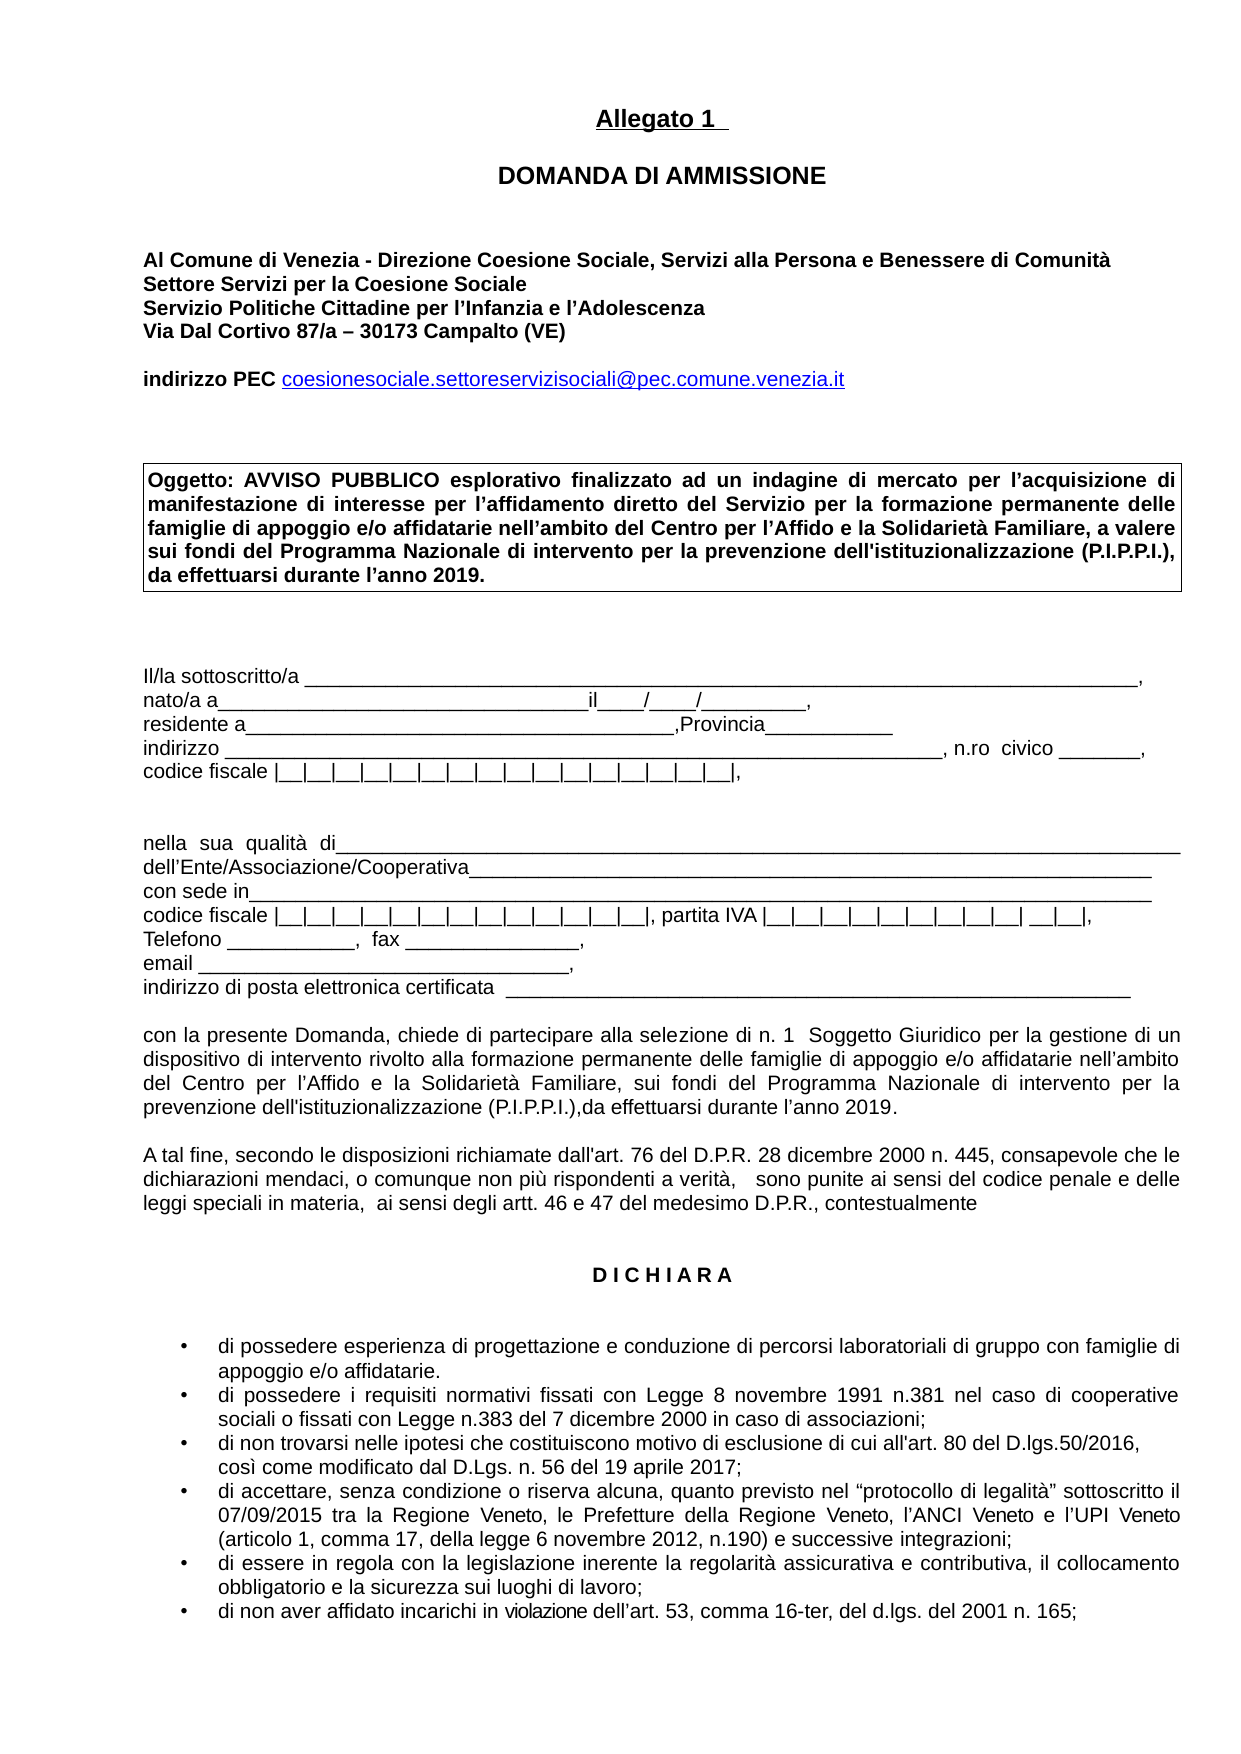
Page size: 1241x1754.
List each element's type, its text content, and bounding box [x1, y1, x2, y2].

text nella sua qualità di_________________________________________________________________________ dell’Ente/Associazione/Cooperativa___________________________________________________________ [143, 831, 1181, 879]
text residente a_____________________________________,Provincia___________ [143, 711, 1181, 735]
list di essere in regola con la legislazione inerente la regolarità assicurativa e contributiva, il collocamento obbligatorio e la sicurezza sui luoghi di lavoro; [180, 1550, 1181, 1598]
text D I C H I A R A [143, 1262, 1181, 1286]
text con sede in______________________________________________________________________________ [143, 879, 1181, 903]
list di accettare, senza condizione o riserva alcuna, quanto previsto nel “protocollo di legalità” sottoscritto il 07/09/2015 tra la Regione Veneto, le Prefetture della Regione Veneto, l’ANCI Veneto e l’UPI Veneto (articolo 1, comma 17, della legge 6 novembre 2012, n.190) e successive integrazioni; [180, 1478, 1181, 1550]
text Allegato 1 [143, 104, 1181, 132]
text codice fiscale |__|__|__|__|__|__|__|__|__|__|__|__|__|, partita IVA |__|__|__|__|__|__|__|__|__| __|__|, [143, 903, 1181, 927]
text nato/a a________________________________il____/____/_________, [143, 687, 1181, 711]
text A tal fine, secondo le disposizioni richiamate dall'art. 76 del D.P.R. 28 dicembre 2000 n. 445, consapevole che le dichiarazioni mendaci, o comunque non più rispondenti a verità, sono punite ai sensi del codice penale e delle leggi speciali in materia, ai sensi degli artt. 46 e 47 del medesimo D.P.R., contestualmente [143, 1143, 1181, 1214]
text Telefono ___________, fax _______________, [143, 927, 1181, 951]
list di non trovarsi nelle ipotesi che costituiscono motivo di esclusione di cui all'art. 80 del D.lgs.50/2016, [180, 1430, 1181, 1454]
text Via Dal Cortivo 87/a – 30173 Campalto (VE) [143, 319, 1181, 343]
text Servizio Politiche Cittadine per l’Infanzia e l’Adolescenza [143, 295, 1181, 319]
text Settore Servizi per la Coesione Sociale [143, 271, 1181, 295]
text DOMANDA DI AMMISSIONE [143, 161, 1181, 190]
text Il/la sottoscritto/a ________________________________________________________________________, [143, 663, 1181, 687]
list di non aver affidato incarichi in violazione dell’art. 53, comma 16-ter, del d.lgs. del 2001 n. 165; [180, 1598, 1181, 1622]
text con la presente Domanda, chiede di partecipare alla selezione di n. 1 Soggetto Giuridico per la gestione di un dispositivo di intervento rivolto alla formazione permanente delle famiglie di appoggio e/o affidatarie nell’ambito del Centro per l’Affido e la Solidarietà Familiare, sui fondi del Programma Nazionale di intervento per la prevenzione dell'istituzionalizzazione (P.I.P.P.I.),da effettuarsi durante l’anno 2019. [143, 1023, 1181, 1119]
text codice fiscale |__|__|__|__|__|__|__|__|__|__|__|__|__|__|__|__|, [143, 759, 1181, 783]
list così come modificato dal D.Lgs. n. 56 del 19 aprile 2017; [180, 1454, 1181, 1478]
text indirizzo PEC coesionesociale.settoreservizisociali@pec.comune.venezia.it [143, 367, 1181, 391]
text email ________________________________, [143, 951, 1181, 975]
list di possedere i requisiti normativi fissati con Legge 8 novembre 1991 n.381 nel caso di cooperative sociali o fissati con Legge n.383 del 7 dicembre 2000 in caso di associazioni; [180, 1382, 1181, 1430]
text indirizzo di posta elettronica certificata ______________________________________________________ [143, 975, 1181, 999]
text Al Comune di Venezia - Direzione Coesione Sociale, Servizi alla Persona e Benessere di Comunità [143, 247, 1181, 271]
subtitle Oggetto: AVVISO PUBBLICO esplorativo finalizzato ad un indagine di mercato per l’acquisizione di manifestazione di interesse per l’affidamento diretto del Servizio per la formazione permanente delle famiglie di appoggio e/o affidatarie nell’ambito del Centro per l’Affido e la Solidarietà Familiare, a valere sui fondi del Programma Nazionale di intervento per la prevenzione dell'istituzionalizzazione (P.I.P.P.I.), da effettuarsi durante l’anno 2019. [144, 464, 1181, 591]
list di possedere esperienza di progettazione e conduzione di percorsi laboratoriali di gruppo con famiglie di appoggio e/o affidatarie. [180, 1334, 1181, 1382]
text indirizzo ______________________________________________________________, n.ro civico _______, [143, 735, 1181, 759]
